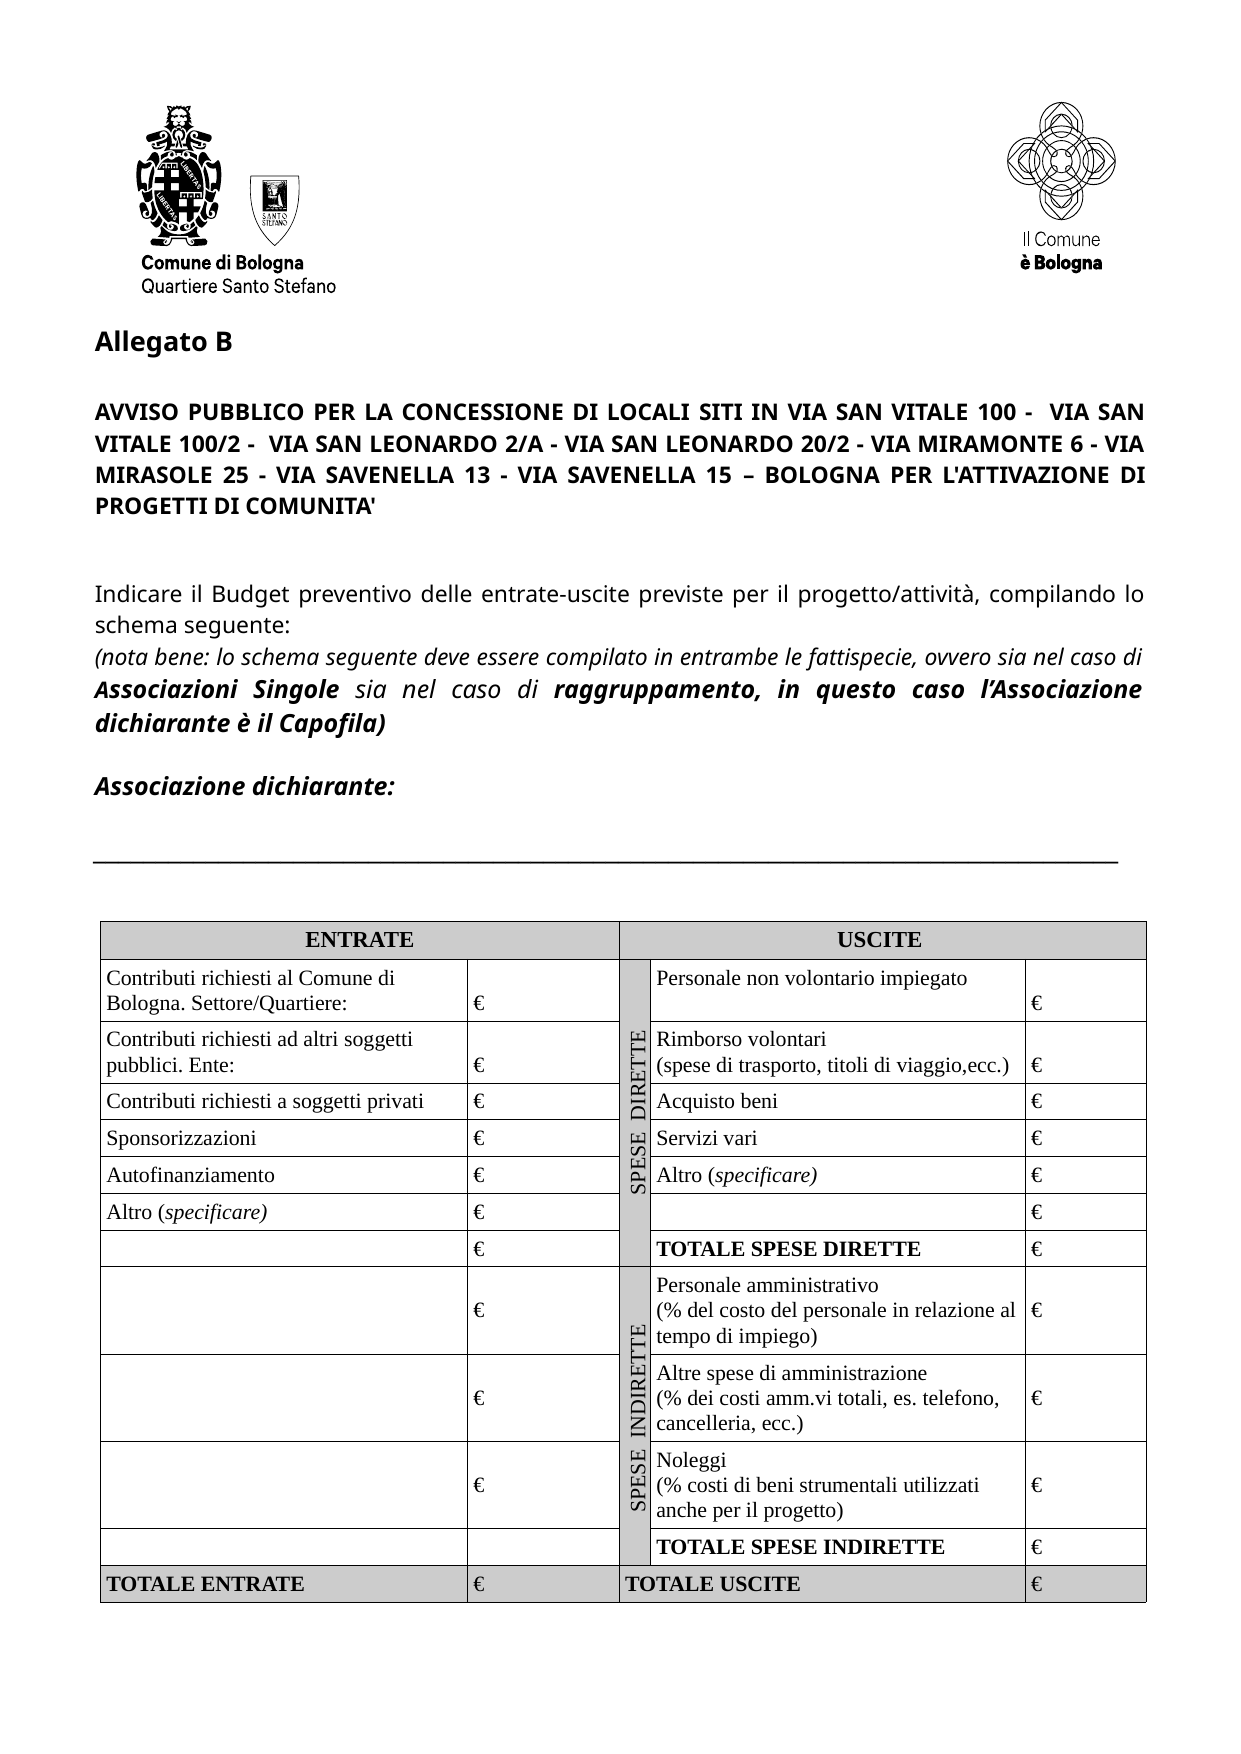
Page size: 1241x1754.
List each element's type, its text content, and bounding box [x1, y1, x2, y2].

text AVVISO PUBBLICO PER LA CONCESSIONE DI LOCALI SITI IN VIA SAN VITALE 100 - VIA SAN VITALE 100/2 - VIA SAN LEONARDO 2/A - VIA SAN LEONARDO 20/2 - VIA MIRAMONTE 6 - VIA MIRASOLE 25 - VIA SAVENELLA 13 - VIA SAVENELLA 15 – BOLOGNA PER L'ATTIVAZIONE DI PROGETTI DI COMUNITA' [94, 396, 1146, 521]
table_cell Contributi richiesti a soggetti privati [101, 1084, 467, 1119]
table_cell TOTALE SPESE DIRETTE [651, 1231, 1025, 1266]
table_cell € [468, 1442, 619, 1528]
table_cell Altre spese di amministrazione (% dei costi amm.vi totali, es. telefono, cancelleria, ecc.) [651, 1355, 1025, 1441]
table_cell € [1026, 1022, 1146, 1083]
table_cell [101, 1355, 467, 1441]
table_cell Noleggi (% costi di beni strumentali utilizzati anche per il progetto) [651, 1442, 1025, 1528]
table_cell € [1026, 1120, 1146, 1156]
table_cell TOTALE USCITE [620, 1566, 1025, 1602]
table_cell € [468, 1566, 619, 1602]
text Allegato B [94, 322, 1146, 359]
table_cell € [468, 1157, 619, 1193]
table_cell [101, 1442, 467, 1528]
table_cell € [468, 1084, 619, 1119]
table_cell SPESE DIRETTE [620, 960, 650, 1266]
table_cell Sponsorizzazioni [101, 1120, 467, 1156]
table_cell € [468, 960, 619, 1021]
text Associazione dichiarante: [94, 769, 1146, 803]
table_cell € [1026, 1355, 1146, 1441]
table_cell € [1026, 1442, 1146, 1528]
table_cell TOTALE ENTRATE [101, 1566, 467, 1602]
table_cell € [468, 1022, 619, 1083]
table_cell € [468, 1231, 619, 1266]
table_cell € [1026, 1267, 1146, 1354]
table_cell Contributi richiesti ad altri soggetti pubblici. Ente: [101, 1022, 467, 1083]
table_cell Servizi vari [651, 1120, 1025, 1156]
table_cell € [1026, 960, 1146, 1021]
table_cell € [468, 1267, 619, 1354]
table_cell Autofinanziamento [101, 1157, 467, 1193]
text (nota bene: lo schema seguente deve essere compilato in entrambe le fattispecie, ovvero sia nel caso di Associazioni Singole sia nel caso di raggruppamento, in questo caso l’Associazione dichiarante è il Capofila) [94, 641, 1146, 740]
table_cell € [468, 1355, 619, 1441]
text __________________________________________________________________________________ [94, 837, 1146, 866]
table_cell € [1026, 1231, 1146, 1266]
table_cell Altro (specificare) [101, 1194, 467, 1230]
table_header ENTRATE [101, 922, 619, 959]
table_cell Rimborso volontari (spese di trasporto, titoli di viaggio,ecc.) [651, 1022, 1025, 1083]
table_cell € [1026, 1566, 1146, 1602]
table_cell TOTALE SPESE INDIRETTE [651, 1529, 1025, 1565]
table_cell € [1026, 1084, 1146, 1119]
table_cell Altro (specificare) [651, 1157, 1025, 1193]
table_cell [468, 1529, 619, 1565]
table_cell Personale non volontario impiegato [651, 960, 1025, 1021]
table_cell € [468, 1194, 619, 1230]
table_cell Personale amministrativo (% del costo del personale in relazione al tempo di impiego) [651, 1267, 1025, 1354]
table_cell [651, 1194, 1025, 1230]
table_cell [101, 1529, 467, 1565]
table_cell € [1026, 1529, 1146, 1565]
table_cell € [1026, 1194, 1146, 1230]
text Indicare il Budget preventivo delle entrate-uscite previste per il progetto/attività, compilando lo schema seguente: [94, 578, 1146, 641]
table_cell SPESE INDIRETTE [620, 1267, 650, 1565]
table_cell € [468, 1120, 619, 1156]
table_cell [101, 1231, 467, 1266]
table_cell Contributi richiesti al Comune di Bologna. Settore/Quartiere: [101, 960, 467, 1021]
table_cell Acquisto beni [651, 1084, 1025, 1119]
table_cell € [1026, 1157, 1146, 1193]
table_header USCITE [620, 922, 1146, 959]
table_cell [101, 1267, 467, 1354]
